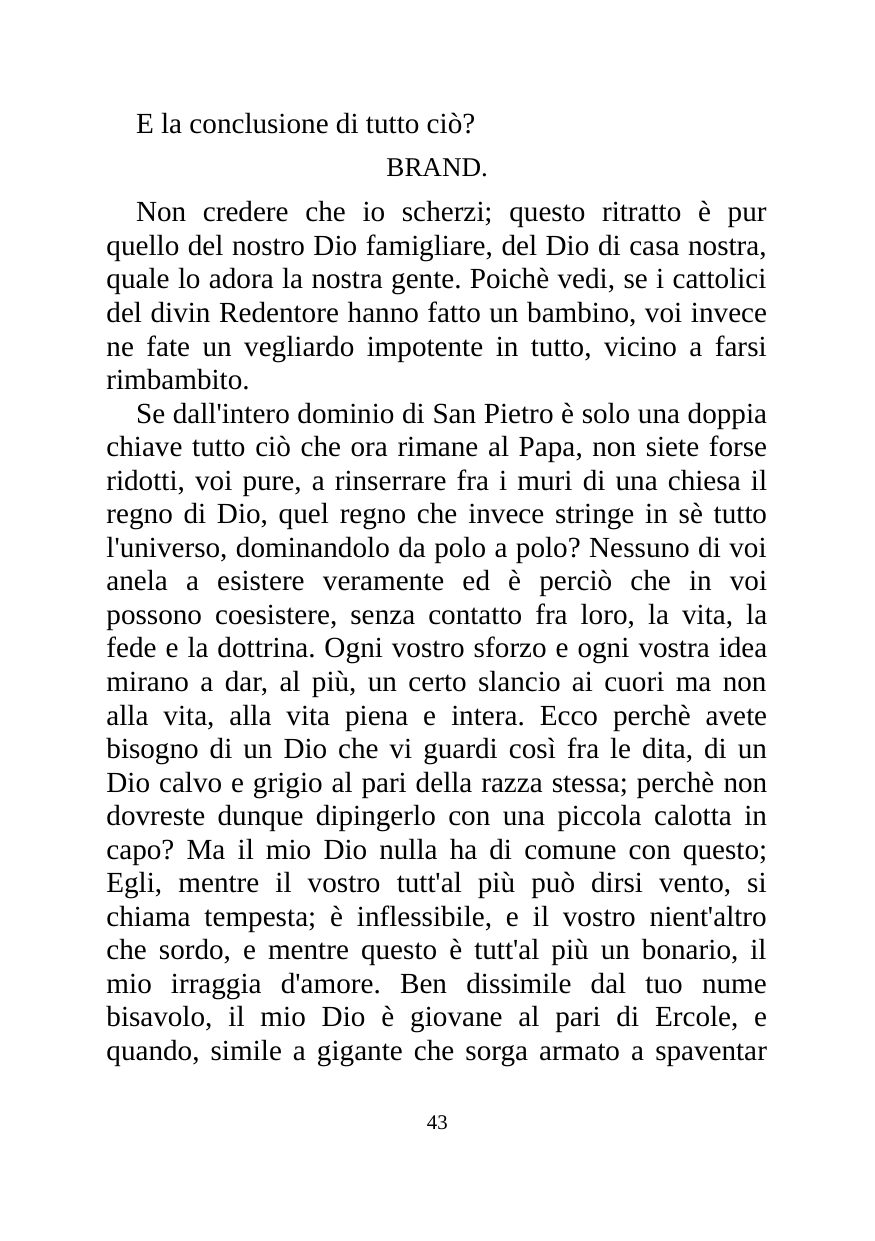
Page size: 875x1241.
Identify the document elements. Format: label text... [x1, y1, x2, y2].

text E la conclusione di tutto ciò? [106, 106, 768, 140]
text BRAND. [106, 152, 768, 183]
text Non credere che io scherzi; questo ritratto è pur quello del nostro Dio famigliare, del Dio di casa nostra, quale lo adora la nostra gente. Poichè vedi, se i cattolici del divin Redentore hanno fatto un bambino, voi invece ne fate un vegliardo impotente in tutto, vicino a farsi rimbambito. [106, 194, 768, 396]
text Se dall'intero dominio di San Pietro è solo una doppia chiave tutto ciò che ora rimane al Papa, non siete forse ridotti, voi pure, a rinserrare fra i muri di una chiesa il regno di Dio, quel regno che invece stringe in sè tutto l'universo, dominandolo da polo a polo? Nessuno di voi anela a esistere veramente ed è perciò che in voi possono coesistere, senza contatto fra loro, la vita, la fede e la dottrina. Ogni vostro sforzo e ogni vostra idea mirano a dar, al più, un certo slancio ai cuori ma non alla vita, alla vita piena e intera. Ecco perchè avete bisogno di un Dio che vi guardi così fra le dita, di un Dio calvo e grigio al pari della razza stessa; perchè non dovreste dunque dipingerlo con una piccola calotta in capo? Ma il mio Dio nulla ha di comune con questo; Egli, mentre il vostro tutt'al più può dirsi vento, si chiama tempesta; è inflessibile, e il vostro nient'altro che sordo, e mentre questo è tutt'al più un bonario, il mio irraggia d'amore. Ben dissimile dal tuo nume bisavolo, il mio Dio è giovane al pari di Ercole, e quando, simile a gigante che sorga armato a spaventar [106, 396, 768, 1067]
